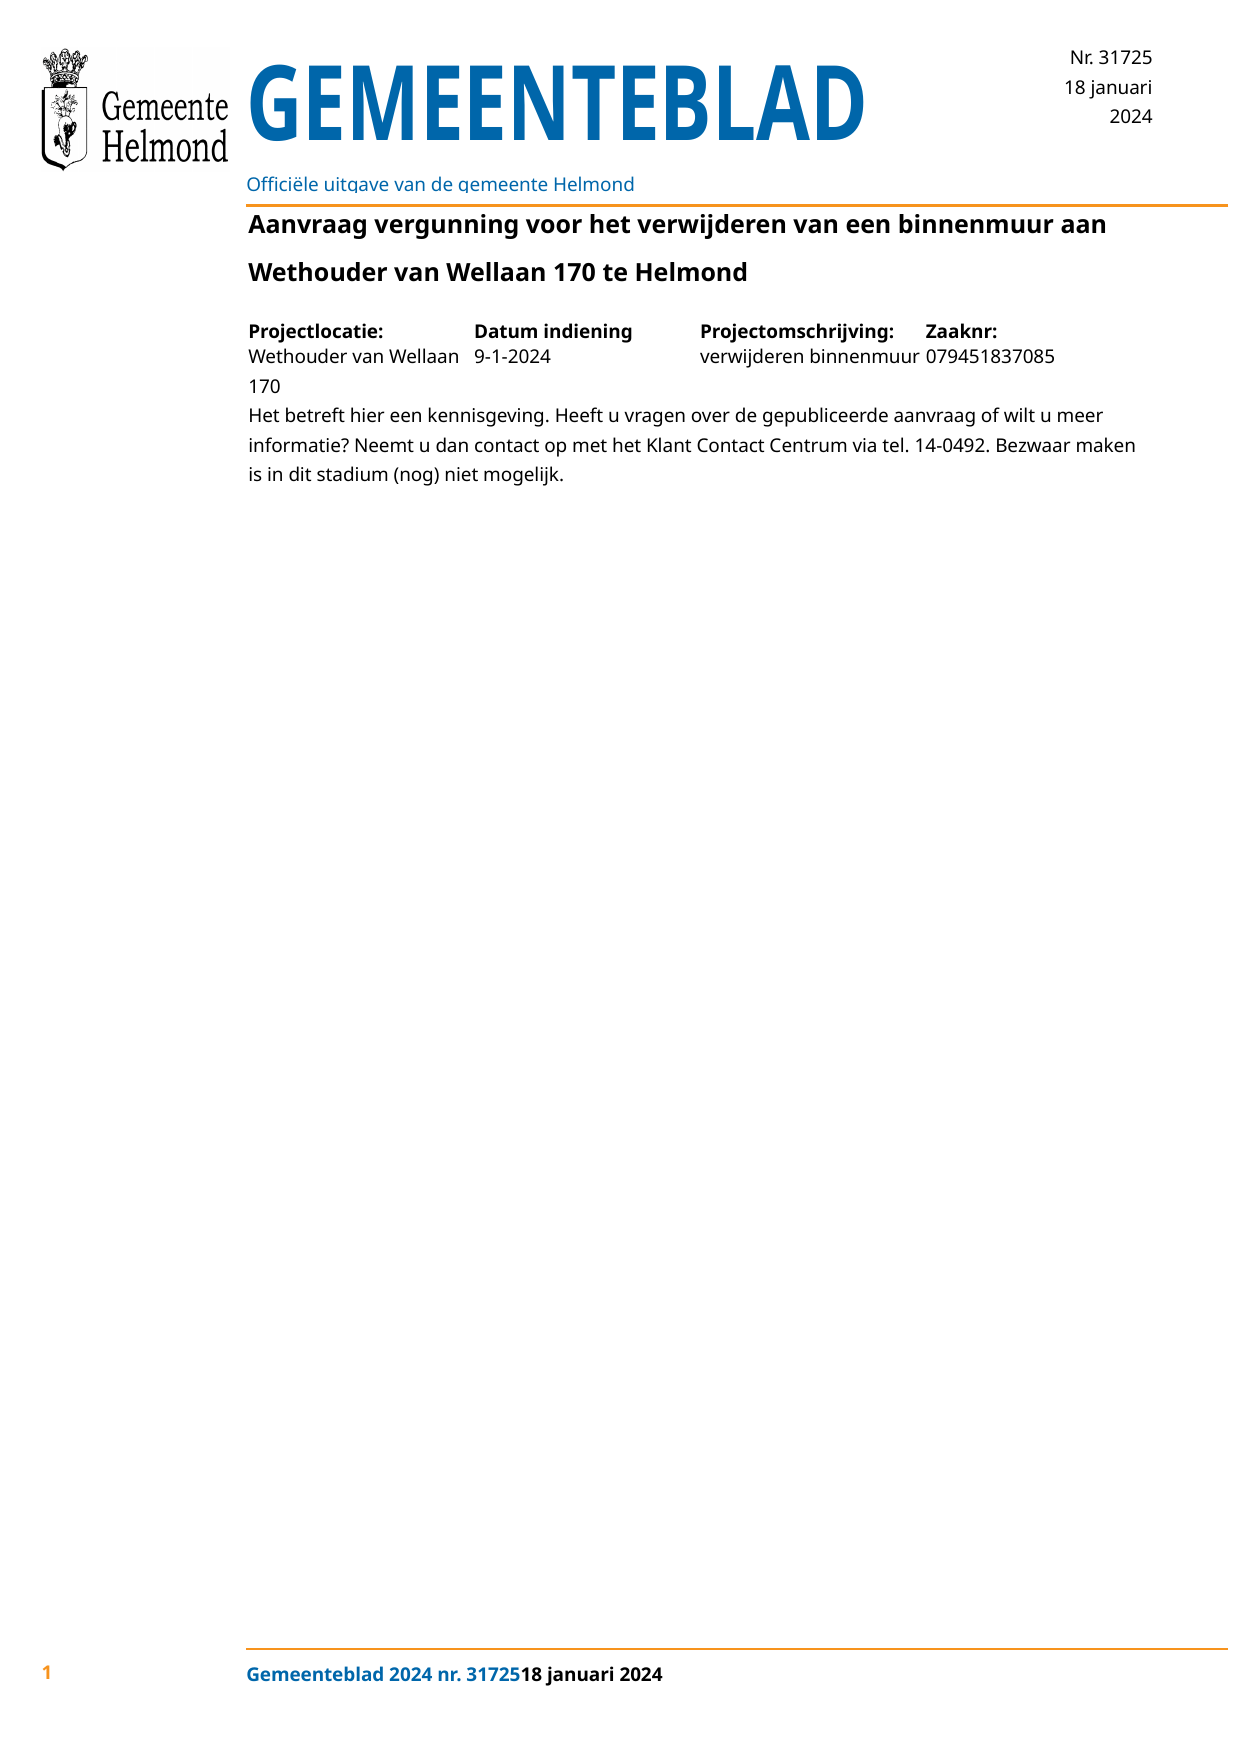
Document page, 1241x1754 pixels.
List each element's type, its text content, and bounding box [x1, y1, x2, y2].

table_cell 079451837085 [926, 344, 1152, 399]
table_cell Wethouder van Wellaan 170 [248, 344, 474, 399]
table_cell verwijderen binnenmuur [700, 344, 926, 399]
text Het betreft hier een kennisgeving. Heeft u vragen over de gepubliceerde aanvraag of wilt u meer informatie? Neemt u dan contact op met het Klant Contact Centrum via tel. 14-0492. Bezwaar maken is in dit stadium (nog) niet mogelijk. [248, 402, 1152, 487]
table_header Projectlocatie: [248, 318, 474, 344]
table_cell 9-1-2024 [474, 344, 700, 399]
table_header Datum indiening [474, 318, 700, 344]
table_header Projectomschrijving: [700, 318, 926, 344]
picture [41, 47, 231, 172]
text Aanvraag vergunning voor het verwijderen van een binnenmuur aan Wethouder van Wellaan 170 te Helmond [248, 207, 1152, 288]
table_header Zaaknr: [926, 318, 1152, 344]
